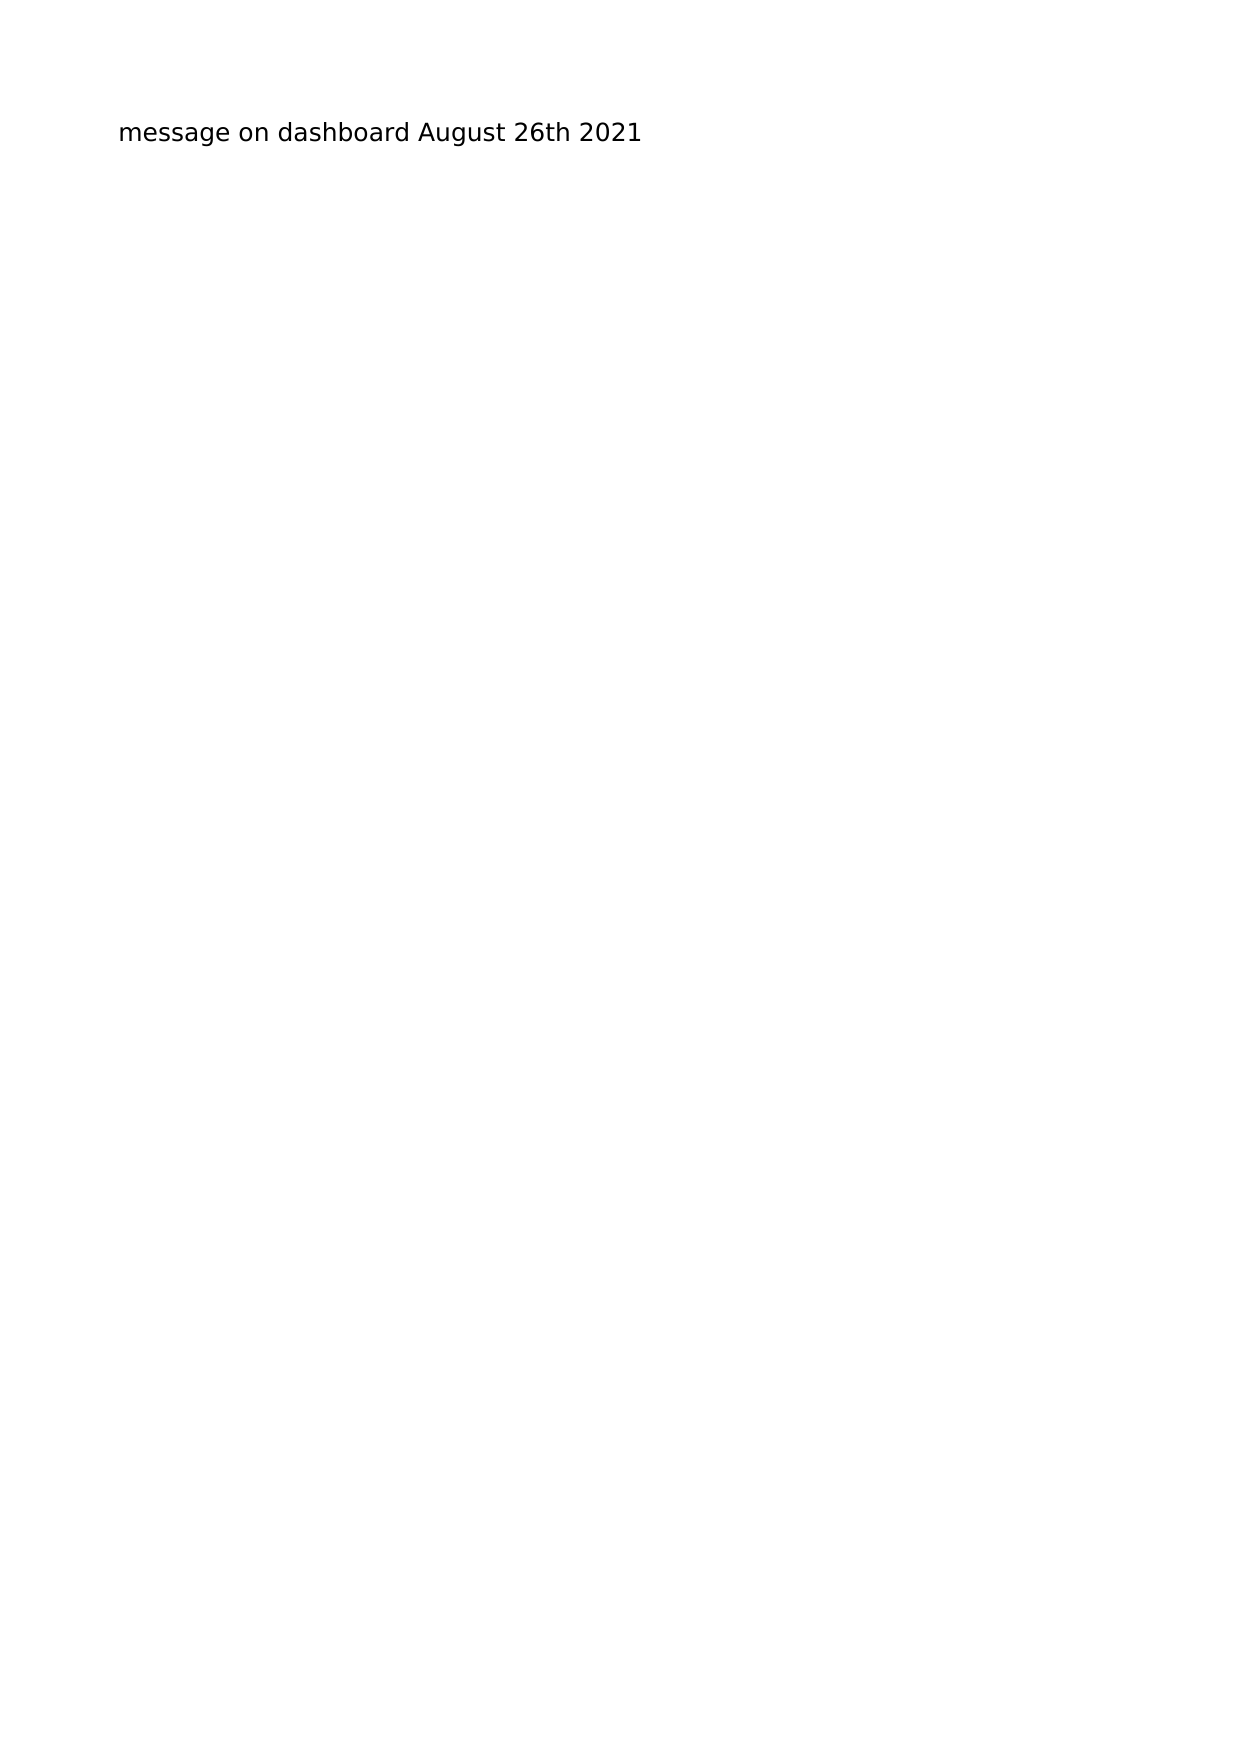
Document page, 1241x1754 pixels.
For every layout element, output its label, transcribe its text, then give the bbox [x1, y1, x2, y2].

text message on dashboard August 26th 2021 [118, 118, 1122, 147]
